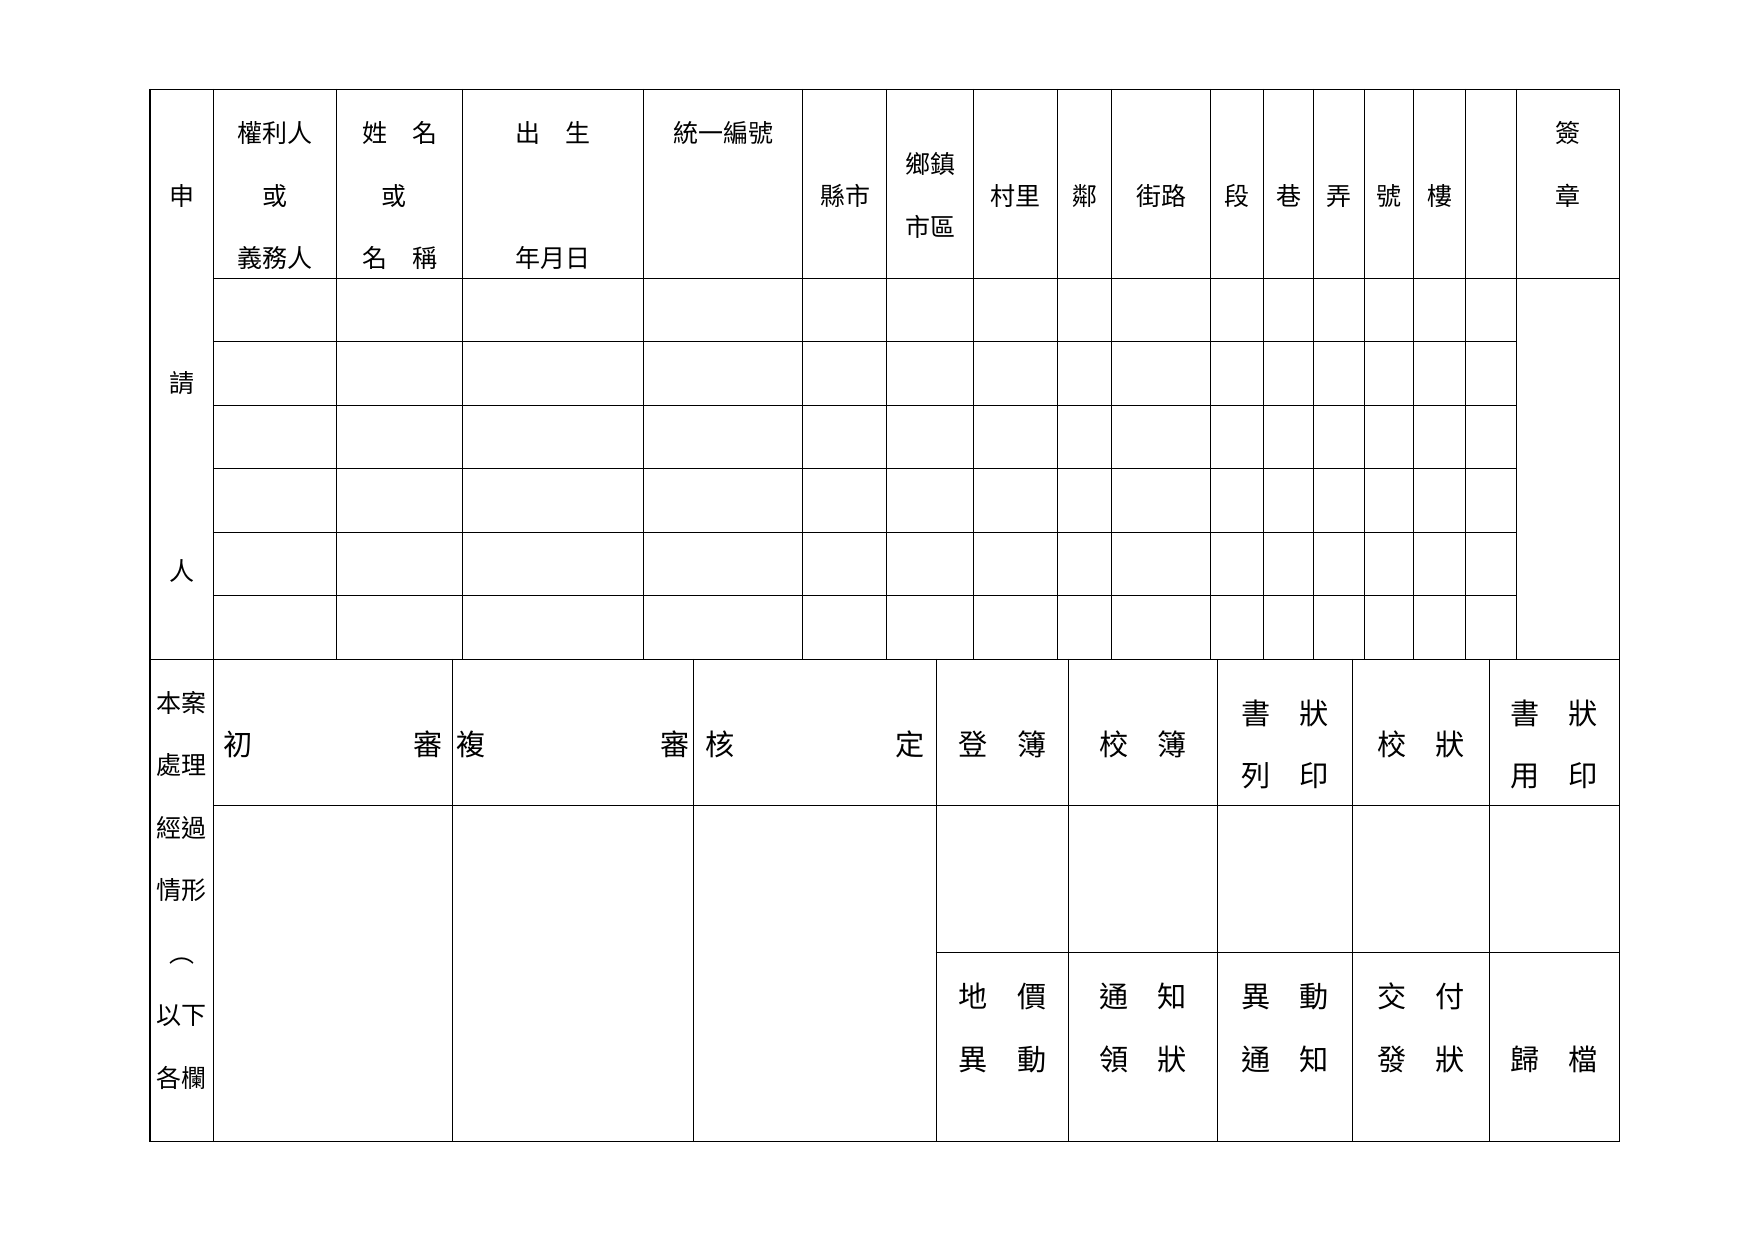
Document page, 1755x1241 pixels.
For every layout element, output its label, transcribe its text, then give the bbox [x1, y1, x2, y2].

table_cell [803, 596, 886, 659]
table_cell [214, 469, 336, 532]
table_cell 校 狀 [1353, 660, 1489, 805]
table_cell [463, 342, 643, 404]
table_cell [1058, 279, 1111, 341]
table_cell [1314, 596, 1364, 659]
table_cell [1314, 469, 1364, 532]
table_cell [803, 342, 886, 404]
table_cell [644, 533, 802, 595]
table_cell [1058, 596, 1111, 659]
table_cell [1414, 469, 1465, 532]
table_cell [1211, 533, 1263, 595]
table_cell [1620, 278, 1626, 341]
table_cell [974, 279, 1057, 341]
table_cell [214, 406, 336, 468]
table_cell [887, 406, 973, 468]
table_cell [1466, 90, 1516, 277]
table_cell 書 狀 列 印 [1218, 660, 1352, 805]
table_cell [1365, 533, 1413, 595]
table_cell [1353, 806, 1489, 952]
table_cell [644, 469, 802, 532]
table_cell [1517, 279, 1619, 659]
table_cell [694, 806, 936, 1141]
table_cell [463, 596, 643, 659]
table_cell [1211, 406, 1263, 468]
table_cell 簽 章 [1517, 90, 1619, 277]
table_cell 號 [1365, 90, 1413, 277]
table_cell [974, 342, 1057, 404]
table_cell 統一編號 [644, 90, 802, 277]
table_cell 申 請 人 [151, 90, 213, 659]
table_cell 地 價 異 動 [937, 953, 1068, 1141]
table_cell [803, 279, 886, 341]
table_cell 出 生 年月日 [463, 90, 643, 277]
table_cell [1620, 805, 1626, 952]
table_cell [644, 279, 802, 341]
table_cell 交 付 發 狀 [1353, 953, 1489, 1141]
table_cell [1466, 469, 1516, 532]
table_cell 複 審 [453, 660, 693, 805]
table_cell 通 知 領 狀 [1069, 953, 1217, 1141]
table_cell 樓 [1414, 90, 1465, 277]
table_cell [463, 279, 643, 341]
table_cell 姓 名 或 名 稱 [337, 90, 462, 277]
table_cell [1264, 279, 1313, 341]
table_cell [1365, 596, 1413, 659]
table_cell [1058, 342, 1111, 404]
table_cell [974, 596, 1057, 659]
table_cell 初 審 [214, 660, 452, 805]
table_cell 本案處理經過情形︵ 以下各欄 申請人請勿填寫 ︶ [151, 660, 213, 1141]
table_cell [1414, 342, 1465, 404]
table_cell [1365, 342, 1413, 404]
table_cell [1264, 469, 1313, 532]
table_cell [337, 342, 462, 404]
table_cell [1490, 806, 1619, 952]
table_cell 段 [1211, 90, 1263, 277]
table_cell [644, 406, 802, 468]
table_cell [1365, 469, 1413, 532]
table_cell [1264, 596, 1313, 659]
table_cell [1466, 533, 1516, 595]
table_cell [1466, 279, 1516, 341]
table_cell 村里 [974, 90, 1057, 277]
table_cell [1264, 406, 1313, 468]
table_cell [463, 406, 643, 468]
table_cell [1058, 406, 1111, 468]
table_cell [937, 806, 1068, 952]
table_cell 弄 [1314, 90, 1364, 277]
table_cell [1414, 279, 1465, 341]
table_cell [803, 469, 886, 532]
table_cell 登 簿 [937, 660, 1068, 805]
table_cell [887, 279, 973, 341]
table_cell [887, 596, 973, 659]
table_cell 核 定 [694, 660, 936, 805]
table_cell 縣市 [803, 90, 886, 277]
table_cell [1365, 406, 1413, 468]
table_cell [1264, 533, 1313, 595]
table_cell 歸 檔 [1490, 953, 1619, 1141]
table_cell 巷 [1264, 90, 1313, 277]
table_cell [803, 406, 886, 468]
table_cell [1112, 406, 1210, 468]
table_cell [1414, 533, 1465, 595]
table_cell [974, 469, 1057, 532]
table_cell [974, 406, 1057, 468]
table_cell [1112, 596, 1210, 659]
table_cell [214, 533, 336, 595]
table_cell [1264, 342, 1313, 404]
table_cell [214, 806, 452, 1141]
table_cell [214, 342, 336, 404]
table_cell [1314, 279, 1364, 341]
table_cell [1112, 533, 1210, 595]
table_cell [1211, 342, 1263, 404]
table_cell [1620, 341, 1626, 404]
table_cell [214, 596, 336, 659]
table_cell [1112, 342, 1210, 404]
table_cell [1058, 469, 1111, 532]
table_cell [974, 533, 1057, 595]
table_cell [644, 596, 802, 659]
table_cell [1314, 533, 1364, 595]
table_cell [1211, 469, 1263, 532]
table_cell [1466, 406, 1516, 468]
table_cell [1620, 468, 1626, 532]
table_cell 街路 [1112, 90, 1210, 277]
table_cell [1620, 659, 1626, 805]
table_cell [1466, 596, 1516, 659]
table_cell [803, 533, 886, 595]
table_cell [463, 469, 643, 532]
table_cell 鄉鎮 市區 [887, 90, 973, 277]
table_cell [337, 406, 462, 468]
table_cell [1058, 533, 1111, 595]
table_cell [887, 469, 973, 532]
table_cell [1466, 342, 1516, 404]
table_cell [1620, 532, 1626, 595]
table_cell [1112, 469, 1210, 532]
table_cell [1069, 806, 1217, 952]
table_cell [1620, 952, 1626, 1141]
table_cell [1218, 806, 1352, 952]
table_cell [1414, 596, 1465, 659]
table_cell [1414, 406, 1465, 468]
table_cell [1314, 342, 1364, 404]
table_cell [214, 279, 336, 341]
table_cell [887, 342, 973, 404]
table_cell [463, 533, 643, 595]
table_cell [1620, 595, 1626, 659]
table_cell 異 動 通 知 [1218, 953, 1352, 1141]
table_cell [644, 342, 802, 404]
table_cell [1112, 279, 1210, 341]
table_cell [1314, 406, 1364, 468]
table_cell [337, 469, 462, 532]
table_cell [337, 596, 462, 659]
table_cell 校 簿 [1069, 660, 1217, 805]
table_cell [337, 533, 462, 595]
table_cell 鄰 [1058, 90, 1111, 277]
table_cell 權利人 或 義務人 [214, 90, 336, 277]
table_cell [887, 533, 973, 595]
table_cell [1365, 279, 1413, 341]
table_cell [1620, 89, 1626, 277]
table_cell [1620, 405, 1626, 468]
table_cell [1211, 279, 1263, 341]
table_cell 書 狀 用 印 [1490, 660, 1619, 805]
table_cell [337, 279, 462, 341]
table_cell [1211, 596, 1263, 659]
table_cell [453, 806, 693, 1141]
